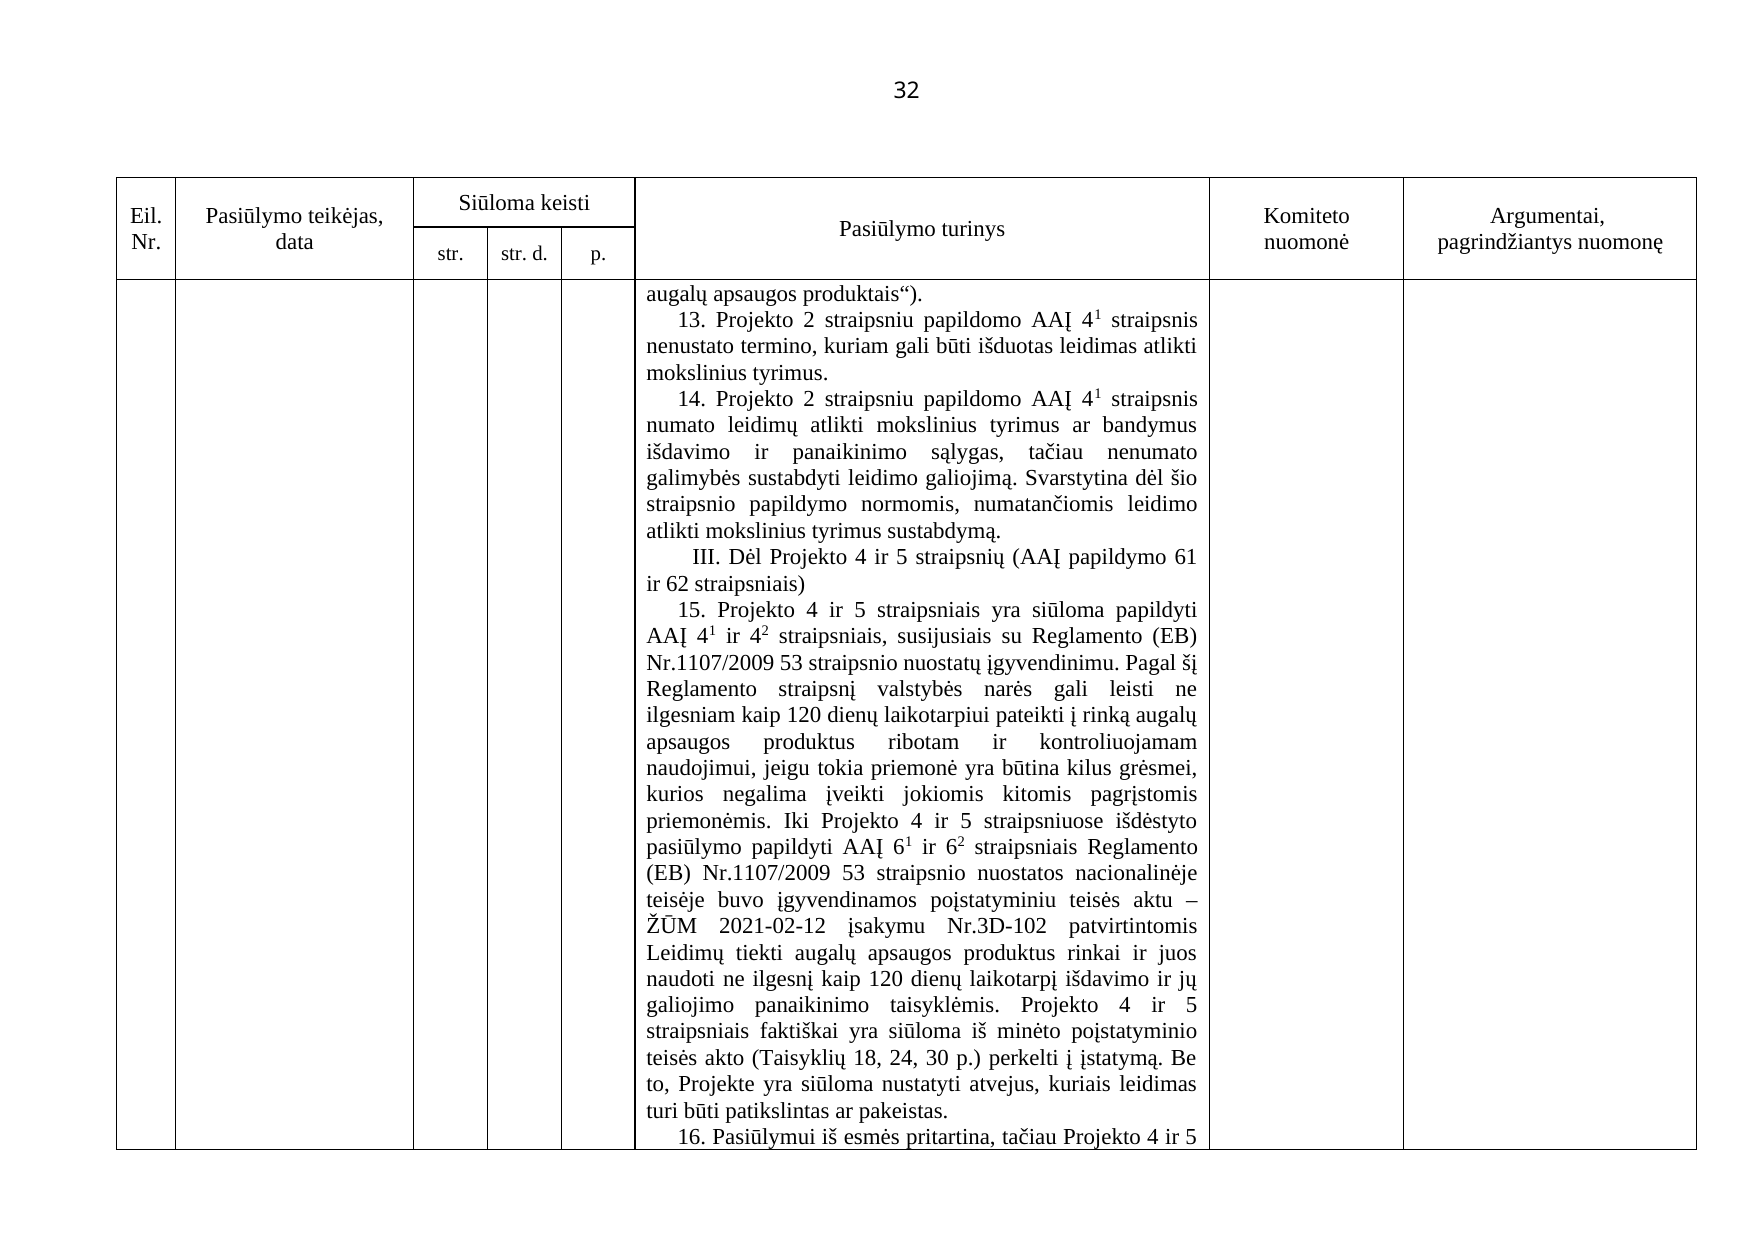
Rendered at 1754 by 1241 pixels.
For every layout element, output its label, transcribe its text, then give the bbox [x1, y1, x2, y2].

table_header Pasiūlymo turinys [636, 178, 1209, 279]
table_header Siūloma keisti [414, 178, 634, 226]
table_cell str. d. [488, 228, 561, 279]
table_header Komiteto nuomonė [1210, 178, 1403, 279]
table_cell [488, 280, 561, 1149]
table_cell augalų apsaugos produktais“). 13. Projekto 2 straipsniu papildomo AAĮ 41 straipsnis nenustato termino, kuriam gali būti išduotas leidimas atlikti mokslinius tyrimus. 14. Projekto 2 straipsniu papildomo AAĮ 41 straipsnis numato leidimų atlikti mokslinius tyrimus ar bandymus išdavimo ir panaikinimo sąlygas, tačiau nenumato galimybės sustabdyti leidimo galiojimą. Svarstytina dėl šio straipsnio papildymo normomis, numatančiomis leidimo atlikti mokslinius tyrimus sustabdymą. III. Dėl Projekto 4 ir 5 straipsnių (AAĮ papildymo 61 ir 62 straipsniais) 15. Projekto 4 ir 5 straipsniais yra siūloma papildyti AAĮ 41 ir 42 straipsniais, susijusiais su Reglamento (EB) Nr.1107/2009 53 straipsnio nuostatų įgyvendinimu. Pagal šį Reglamento straipsnį valstybės narės gali leisti ne ilgesniam kaip 120 dienų laikotarpiui pateikti į rinką augalų apsaugos produktus ribotam ir kontroliuojamam naudojimui, jeigu tokia priemonė yra būtina kilus grėsmei, kurios negalima įveikti jokiomis kitomis pagrįstomis priemonėmis. Iki Projekto 4 ir 5 straipsniuose išdėstyto pasiūlymo papildyti AAĮ 61 ir 62 straipsniais Reglamento (EB) Nr.1107/2009 53 straipsnio nuostatos nacionalinėje teisėje buvo įgyvendinamos poįstatyminiu teisės aktu – ŽŪM 2021-02-12 įsakymu Nr.3D-102 patvirtintomis Leidimų tiekti augalų apsaugos produktus rinkai ir juos naudoti ne ilgesnį kaip 120 dienų laikotarpį išdavimo ir jų galiojimo panaikinimo taisyklėmis. Projekto 4 ir 5 straipsniais faktiškai yra siūloma iš minėto poįstatyminio teisės akto (Taisyklių 18, 24, 30 p.) perkelti į įstatymą. Be to, Projekte yra siūloma nustatyti atvejus, kuriais leidimas turi būti patikslintas ar pakeistas. 16. Pasiūlymui iš esmės pritartina, tačiau Projekto 4 ir 5 [636, 280, 1209, 1149]
table_cell [414, 280, 487, 1149]
table_cell [117, 280, 175, 1149]
table_cell [1404, 280, 1696, 1149]
table_header Pasiūlymo teikėjas, data [176, 178, 413, 279]
table_cell [562, 280, 634, 1149]
table_header Argumentai, pagrindžiantys nuomonę [1404, 178, 1696, 279]
table_cell p. [562, 228, 634, 279]
table_cell [1210, 280, 1403, 1149]
table_header Eil. Nr. [117, 178, 175, 279]
table_cell str. [414, 228, 487, 279]
table_cell [176, 280, 413, 1149]
